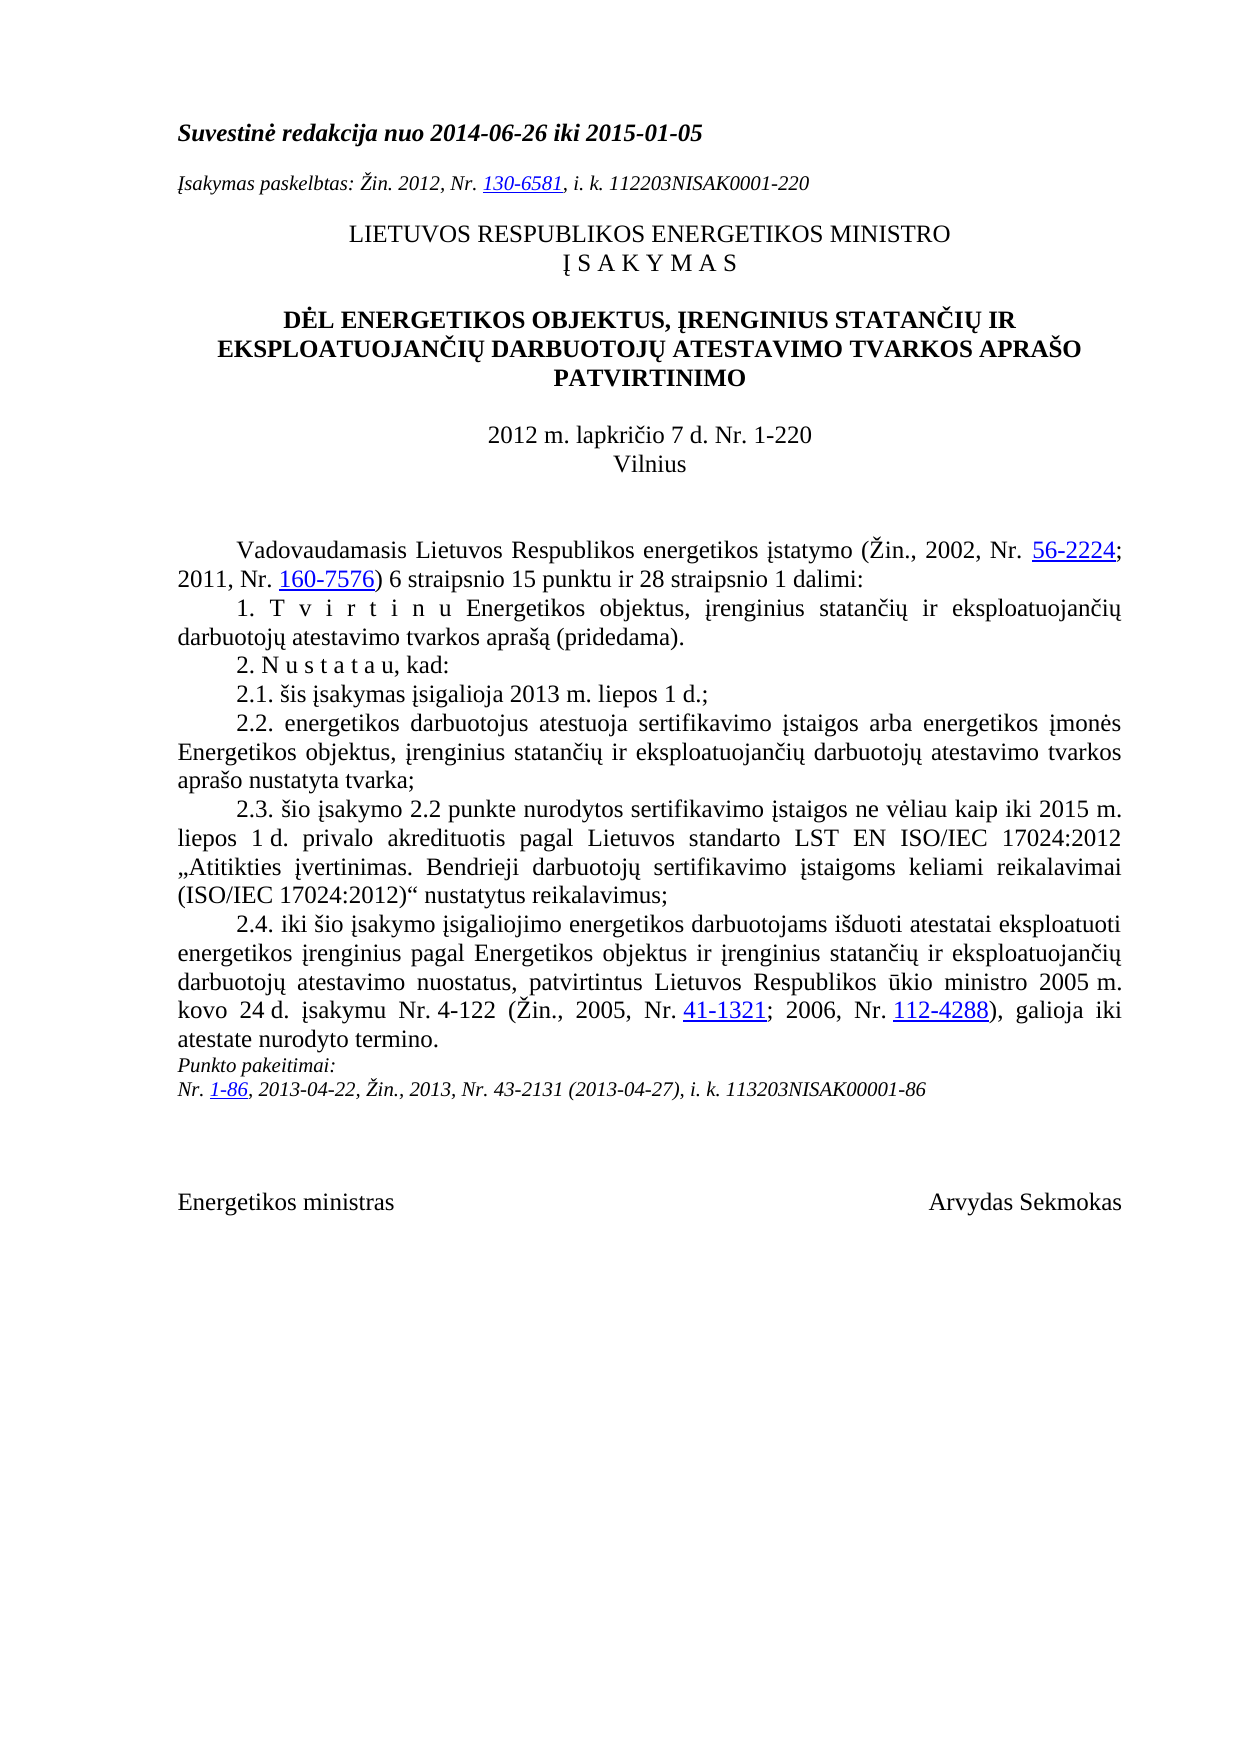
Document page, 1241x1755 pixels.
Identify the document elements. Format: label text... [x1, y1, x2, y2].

text Vilnius [177, 449, 1122, 478]
text Įsakymas paskelbtas: Žin. 2012, Nr. 130-6581, i. k. 112203NISAK0001-220 [177, 171, 1122, 195]
text Energetikos ministras Arvydas Sekmokas [177, 1187, 1122, 1216]
text 2. N u s t a t a u, kad: [177, 650, 1122, 679]
text 2.3. šio įsakymo 2.2 punkte nurodytos sertifikavimo įstaigos ne vėliau kaip iki 2015 m. liepos 1 d. privalo akredituotis pagal Lietuvos standarto LST EN ISO/IEC 17024:2012 „Atitikties įvertinimas. Bendrieji darbuotojų sertifikavimo įstaigoms keliami reikalavimai (ISO/IEC 17024:2012)“ nustatytus reikalavimus; [177, 794, 1122, 909]
text Punkto pakeitimai: [177, 1053, 1122, 1077]
text Nr. 1-86, 2013-04-22, Žin., 2013, Nr. 43-2131 (2013-04-27), i. k. 113203NISAK00001-86 [177, 1077, 1122, 1101]
text į s a k y m a s [177, 248, 1122, 277]
text 2.4. iki šio įsakymo įsigaliojimo energetikos darbuotojams išduoti atestatai eksploatuoti energetikos įrenginius pagal Energetikos objektus ir įrenginius statančių ir eksploatuojančių darbuotojų atestavimo nuostatus, patvirtintus Lietuvos Respublikos ūkio ministro 2005 m. kovo 24 d. įsakymu Nr. 4-122 (Žin., 2005, Nr. 41-1321; 2006, Nr. 112-4288), galioja iki atestate nurodyto termino. [177, 909, 1122, 1053]
text LIETUVOS RESPUBLIKOS ENERGETIKOS MINISTRO [177, 219, 1122, 248]
text DĖL energetikos objektus, įrenginius statančių ir eksploatuojančių darbuotojų atestavimo TVARKOS APRAŠO patvirtinimo [177, 305, 1122, 392]
text 2.1. šis įsakymas įsigalioja 2013 m. liepos 1 d.; [177, 679, 1122, 708]
text 2.2. energetikos darbuotojus atestuoja sertifikavimo įstaigos arba energetikos įmonės Energetikos objektus, įrenginius statančių ir eksploatuojančių darbuotojų atestavimo tvarkos aprašo nustatyta tvarka; [177, 708, 1122, 794]
text Suvestinė redakcija nuo 2014-06-26 iki 2015-01-05 [177, 118, 1122, 147]
text 1. T v i r t i n u Energetikos objektus, įrenginius statančių ir eksploatuojančių darbuotojų atestavimo tvarkos aprašą (pridedama). [177, 593, 1122, 650]
text Vadovaudamasis Lietuvos Respublikos energetikos įstatymo (Žin., 2002, Nr. 56-2224; 2011, Nr. 160-7576) 6 straipsnio 15 punktu ir 28 straipsnio 1 dalimi: [177, 535, 1122, 593]
text 2012 m. lapkričio 7 d. Nr. 1-220 [177, 420, 1122, 449]
